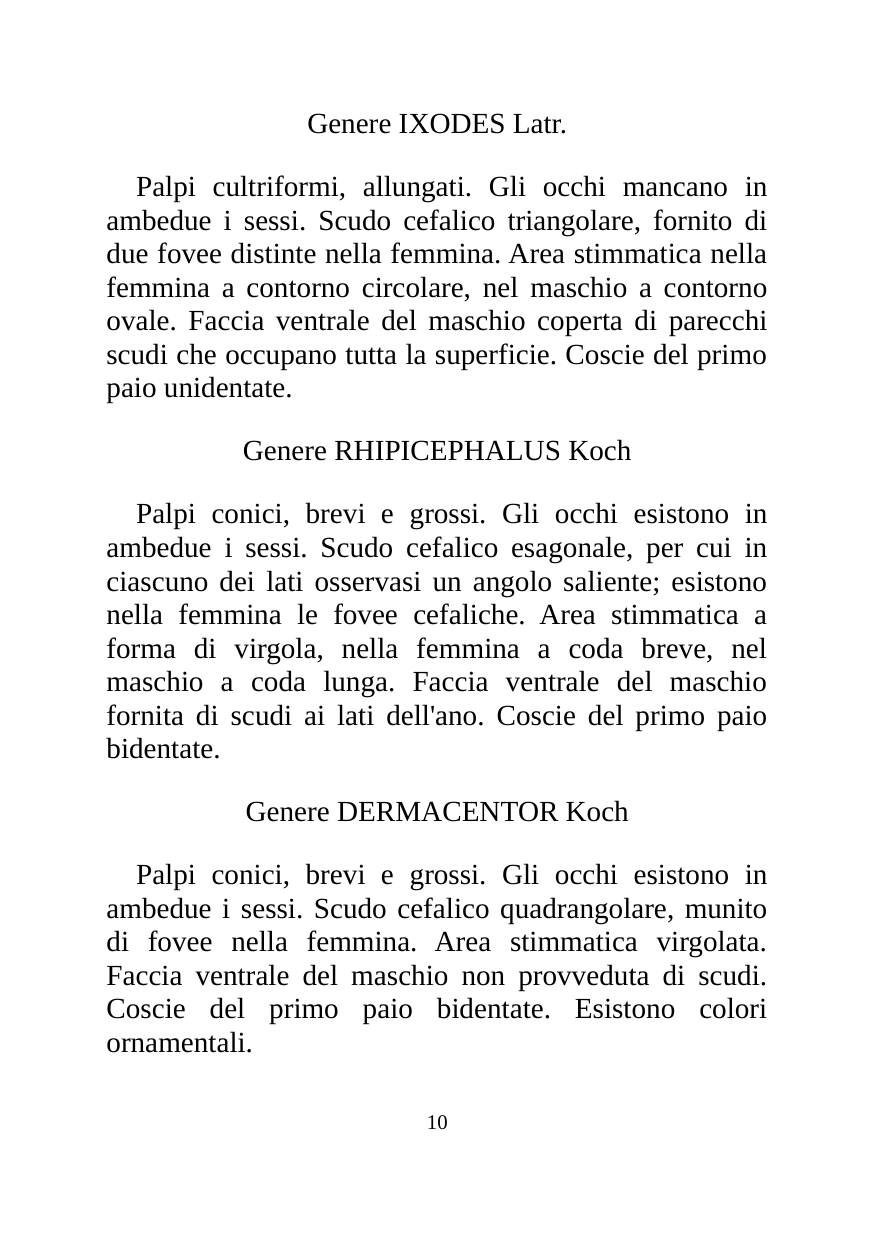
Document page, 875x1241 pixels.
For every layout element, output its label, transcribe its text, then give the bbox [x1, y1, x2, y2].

text Genere DERMACENTOR Koch [106, 794, 768, 828]
text Genere RHIPICEPHALUS Koch [106, 433, 768, 467]
text Palpi conici, brevi e grossi. Gli occhi esistono in ambedue i sessi. Scudo cefalico esagonale, per cui in ciascuno dei lati osservasi un angolo saliente; esistono nella femmina le fovee cefaliche. Area stimmatica a forma di virgola, nella femmina a coda breve, nel maschio a coda lunga. Faccia ventrale del maschio fornita di scudi ai lati dell'ano. Coscie del primo paio bidentate. [106, 497, 768, 765]
text Palpi cultriformi, allungati. Gli occhi mancano in ambedue i sessi. Scudo cefalico triangolare, fornito di due fovee distinte nella femmina. Area stimmatica nella femmina a contorno circolare, nel maschio a contorno ovale. Faccia ventrale del maschio coperta di parecchi scudi che occupano tutta la superficie. Coscie del primo paio unidentate. [106, 169, 768, 404]
text Palpi conici, brevi e grossi. Gli occhi esistono in ambedue i sessi. Scudo cefalico quadrangolare, munito di fovee nella femmina. Area stimmatica virgolata. Faccia ventrale del maschio non provveduta di scudi. Coscie del primo paio bidentate. Esistono colori ornamentali. [106, 857, 768, 1059]
text Genere IXODES Latr. [106, 106, 768, 140]
